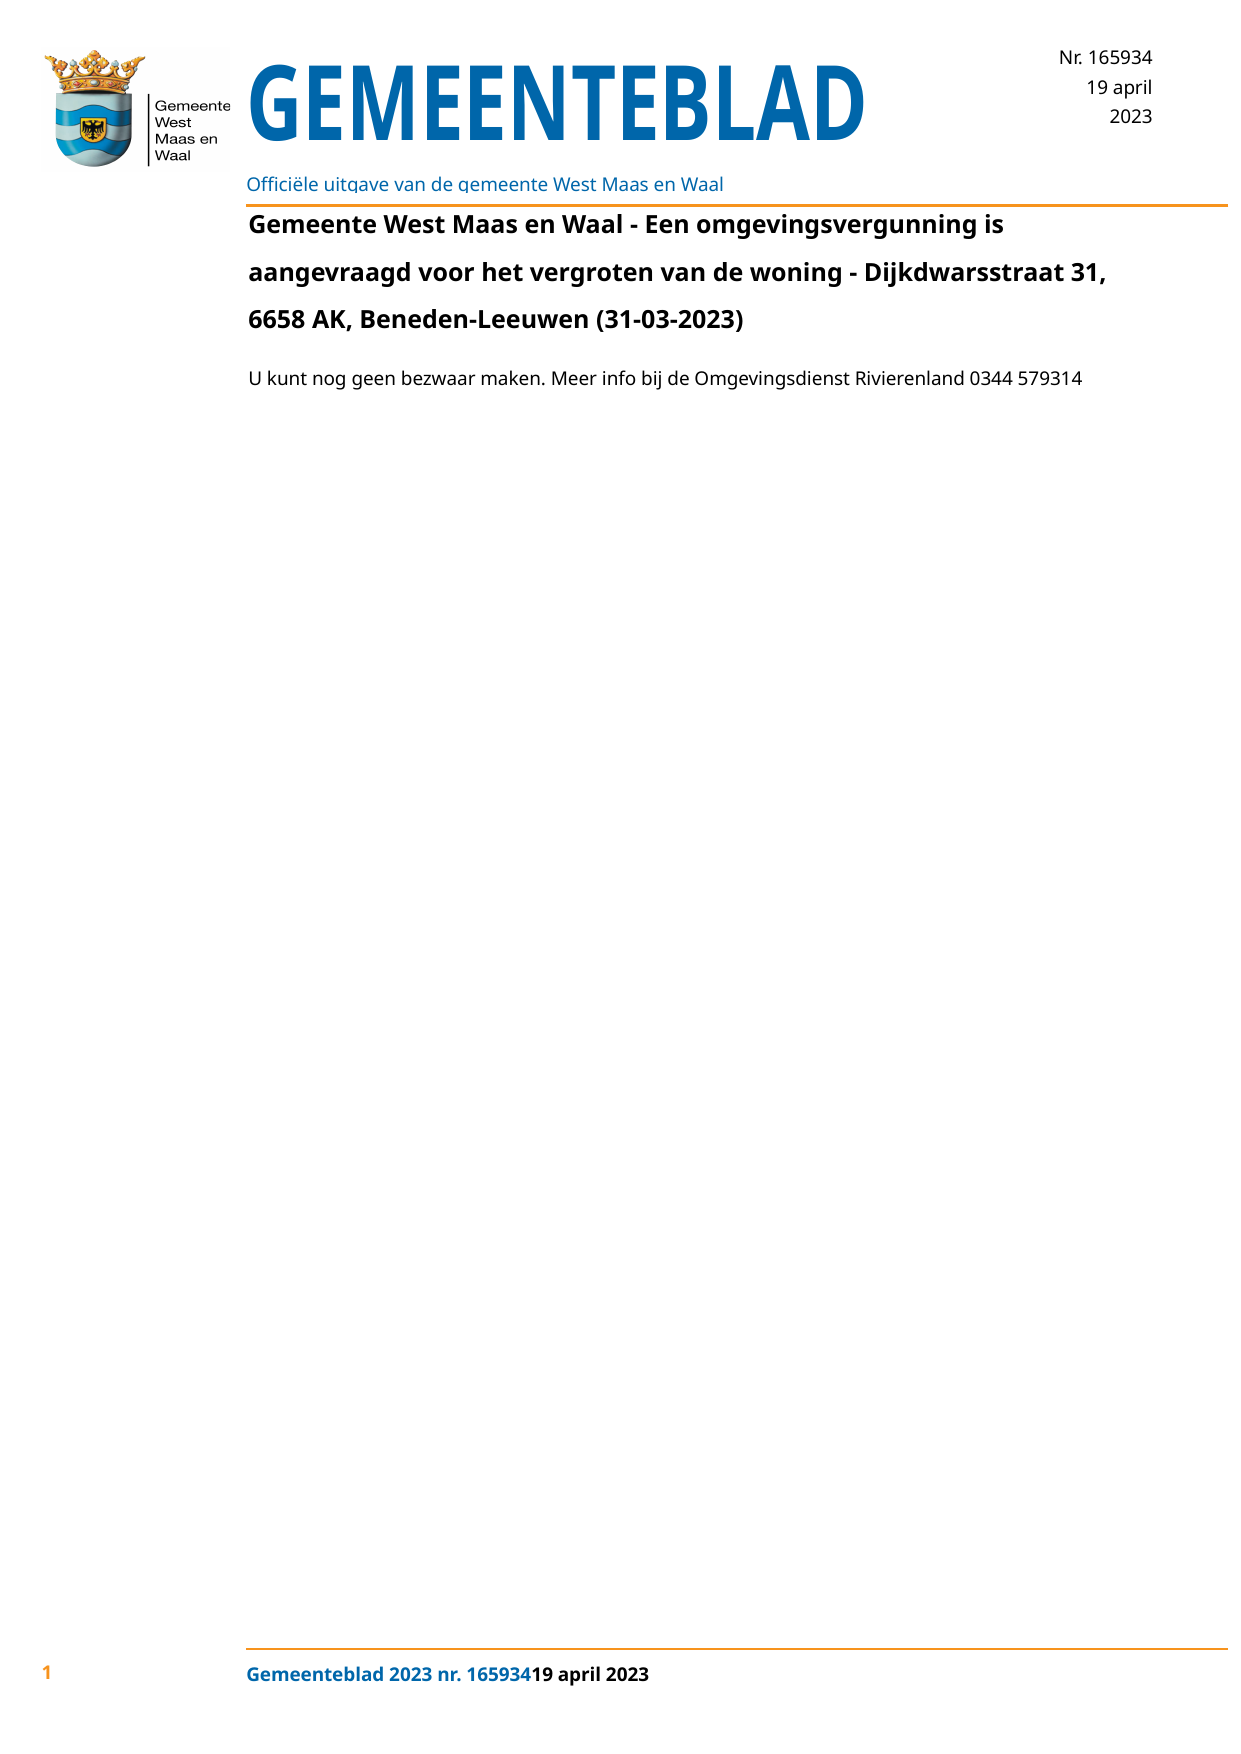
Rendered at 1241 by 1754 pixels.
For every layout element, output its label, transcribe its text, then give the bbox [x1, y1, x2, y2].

text U kunt nog geen bezwaar maken. Meer info bij de Omgevingsdienst Rivierenland 0344 579314 [248, 366, 1152, 391]
text Gemeente West Maas en Waal - Een omgevingsvergunning is aangevraagd voor het vergroten van de woning - Dijkdwarsstraat 31, 6658 AK, Beneden-Leeuwen (31-03-2023) [248, 207, 1152, 336]
picture [41, 47, 231, 172]
